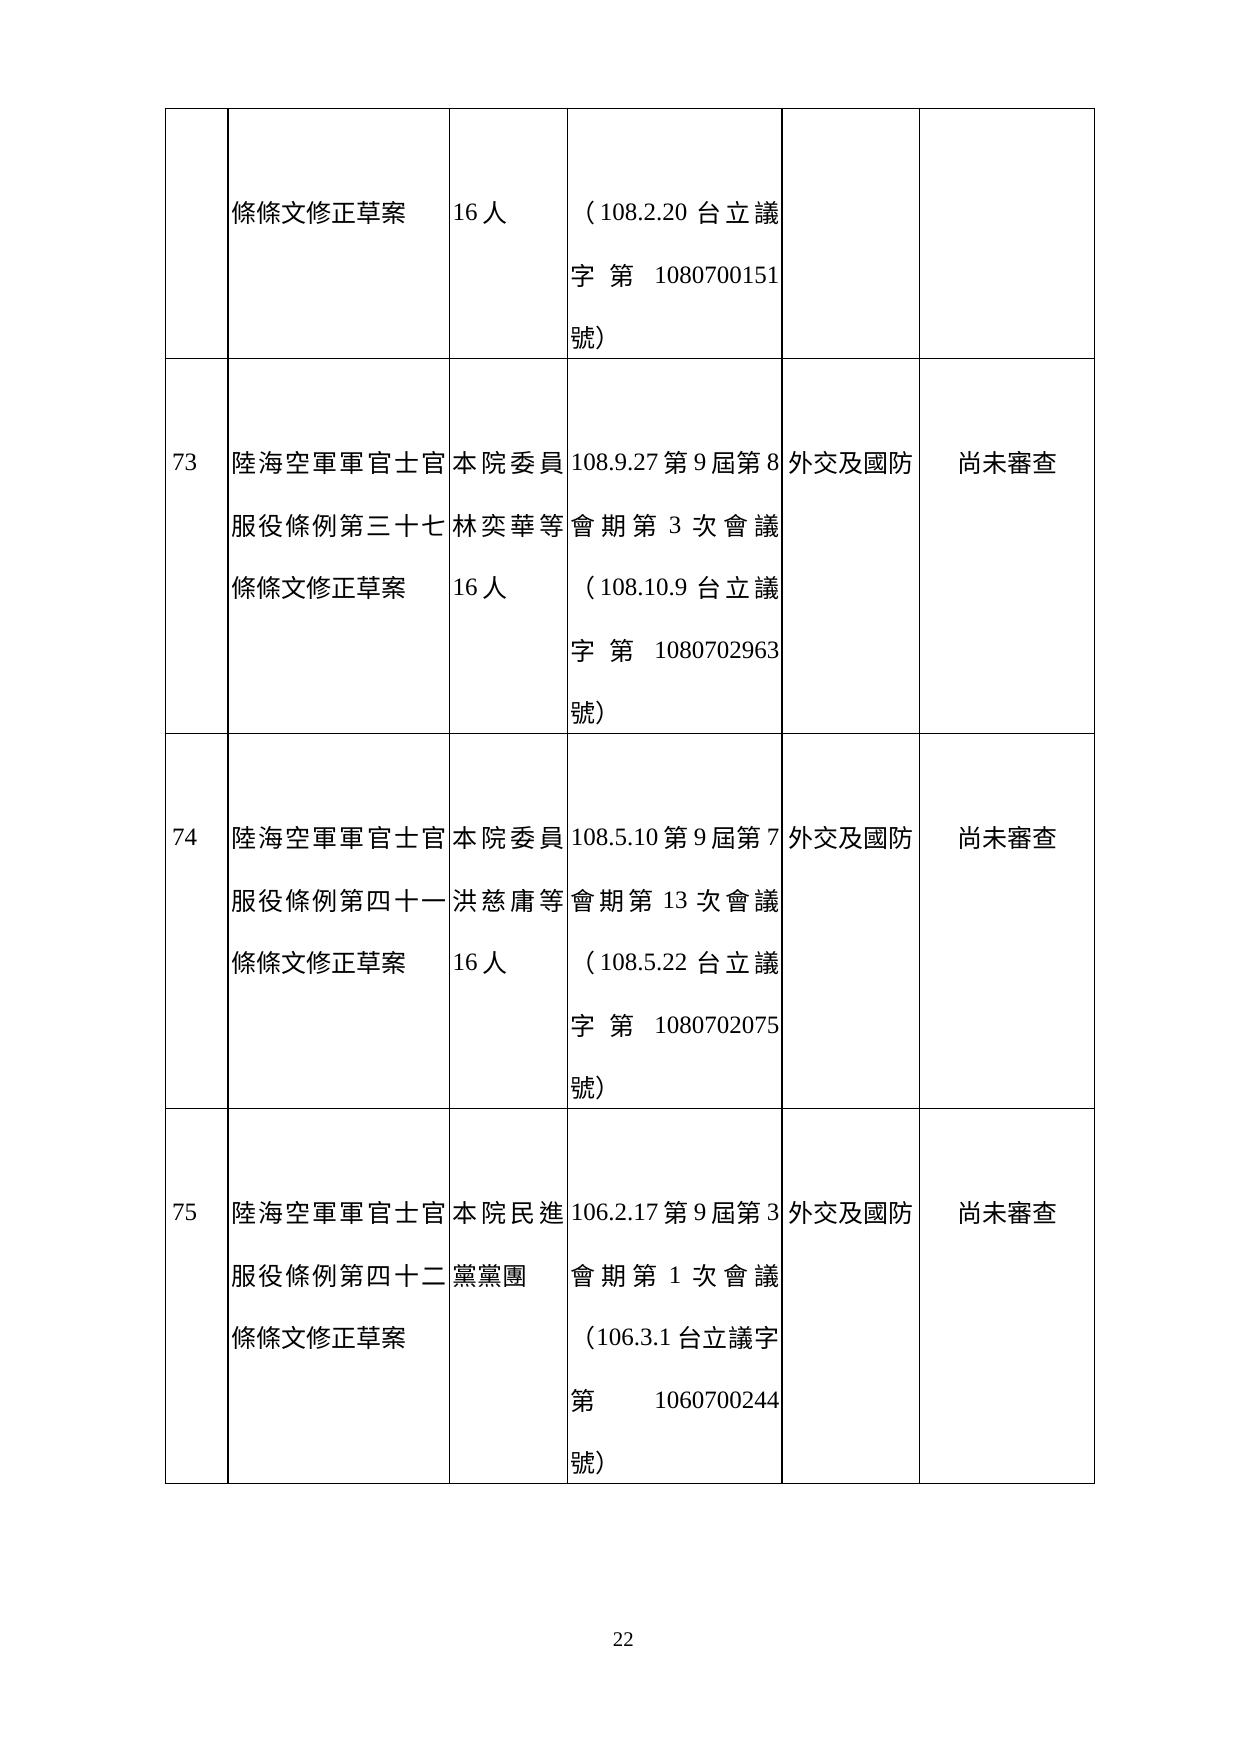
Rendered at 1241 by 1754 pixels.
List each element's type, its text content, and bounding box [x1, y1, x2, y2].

table_cell 條條文修正草案 [229, 109, 449, 358]
table_cell 16人 [450, 109, 567, 358]
table_cell 108.9.27第9屆第8會期第3次會議（108.10.9台立議字第1080702963號） [568, 359, 781, 733]
table_cell 外交及國防 [783, 359, 919, 733]
table_cell 尚未審查 [920, 734, 1094, 1108]
table_cell 陸海空軍軍官士官服役條例第三十七條條文修正草案 [229, 359, 449, 733]
table_cell 陸海空軍軍官士官服役條例第四十一條條文修正草案 [229, 734, 449, 1108]
table_cell 本院委員洪慈庸等16人 [450, 734, 567, 1108]
table_cell 尚未審查 [920, 1109, 1094, 1483]
table_cell [166, 109, 227, 358]
table_cell 外交及國防 [783, 734, 919, 1108]
table_cell （108.2.20台立議字第1080700151號） [568, 109, 781, 358]
table_cell 108.5.10第9屆第7會期第13次會議（108.5.22台立議字第1080702075號） [568, 734, 781, 1108]
table_cell 陸海空軍軍官士官服役條例第四十二條條文修正草案 [229, 1109, 449, 1483]
table_cell [783, 109, 919, 358]
table_cell 尚未審查 [920, 359, 1094, 733]
table_cell [166, 359, 227, 733]
table_cell 106.2.17第9屆第3會期第1次會議（106.3.1台立議字第1060700244號） [568, 1109, 781, 1483]
table_cell [166, 734, 227, 1108]
table_cell 外交及國防 [783, 1109, 919, 1483]
table_cell [920, 109, 1094, 358]
table_cell 本院民進黨黨團 [450, 1109, 567, 1483]
table_cell 本院委員林奕華等16人 [450, 359, 567, 733]
table_cell [166, 1109, 227, 1483]
